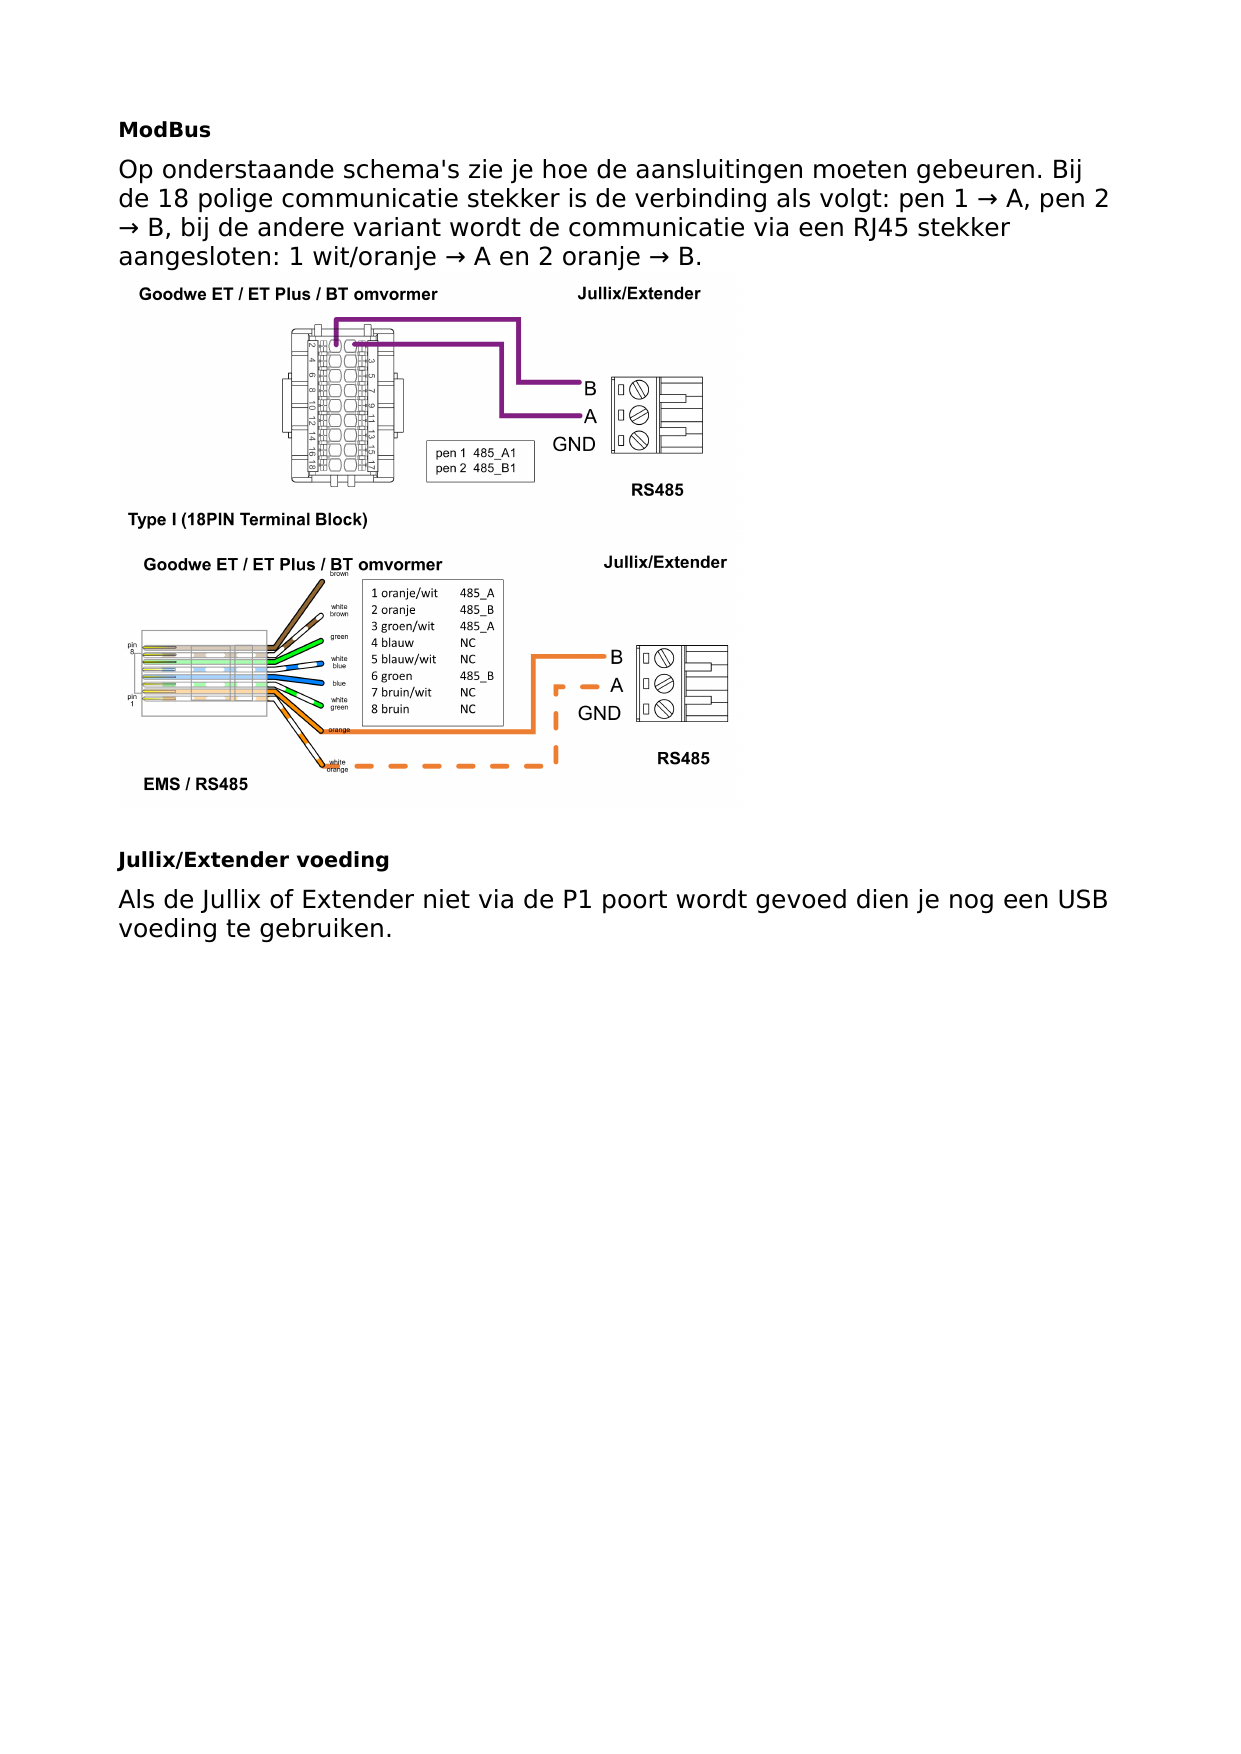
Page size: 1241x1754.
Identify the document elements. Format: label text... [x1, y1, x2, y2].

picture [118, 271, 744, 811]
subtitle ModBus [118, 118, 1122, 142]
subtitle Jullix/Extender voeding [118, 848, 1122, 872]
text Als de Jullix of Extender niet via de P1 poort wordt gevoed dien je nog een USB voeding te gebruiken. Of je kan ook een USB splitter kabel met USB-C connector gebruiken. Bestelnummer EL0213. Deze steek je dan enerzijds in de USB-poort van de omvormer, en anderzijds met de USB-C connector voed je dan de Jullix/Extender. Als de Jullix toch uitvalt dan is het vermogen op de USB-poort van de omvormer toch onvoldoende en die je een aparte USB voeding te gebruiken. [118, 885, 1122, 972]
text Op onderstaande schema's zie je hoe de aansluitingen moeten gebeuren. Bij de 18 polige communicatie stekker is de verbinding als volgt: pen 1 → A, pen 2 → B, bij de andere variant wordt de communicatie via een RJ45 stekker aangesloten: 1 wit/oranje → A en 2 oranje → B. [118, 155, 1122, 811]
